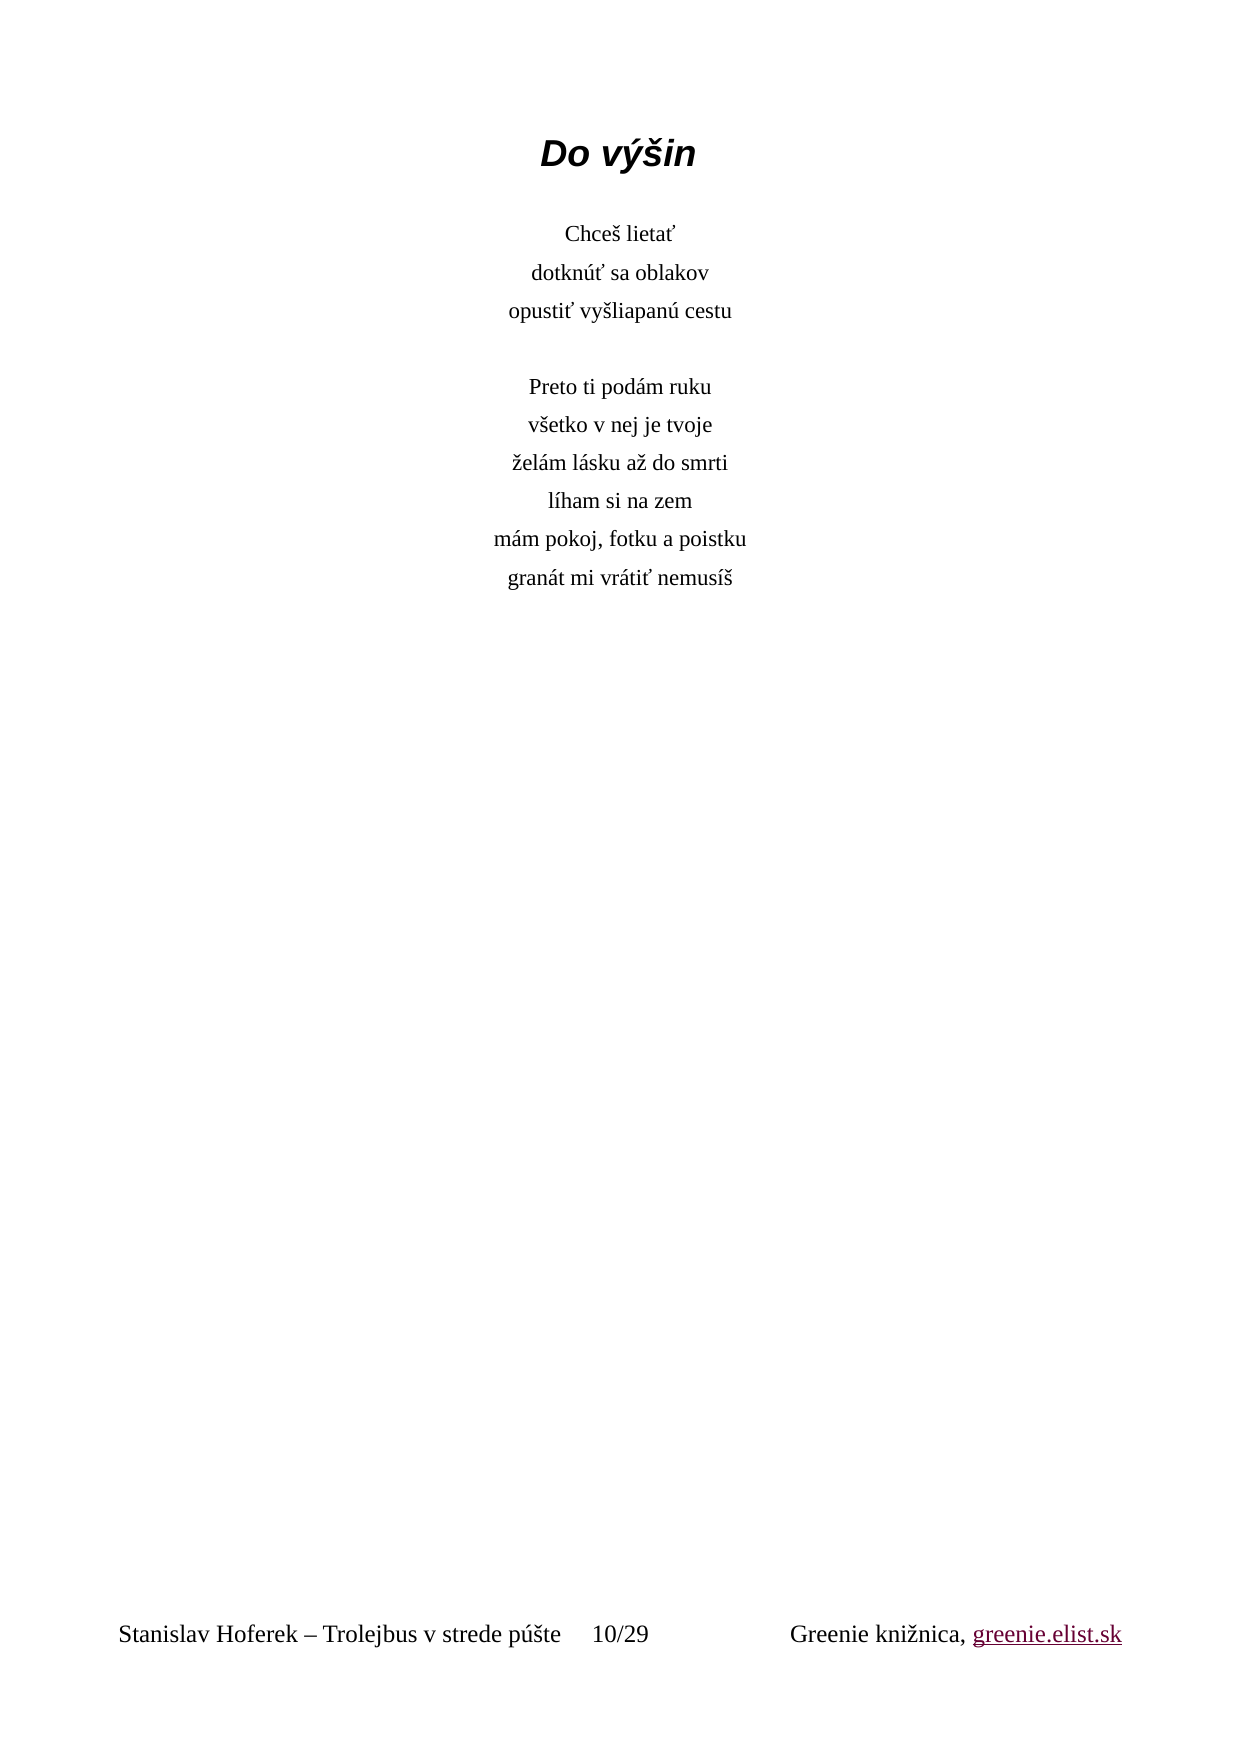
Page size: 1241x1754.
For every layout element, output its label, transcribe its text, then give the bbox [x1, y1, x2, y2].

text líham si na zem [106, 487, 1134, 514]
text všetko v nej je tvoje [106, 411, 1134, 437]
text mám pokoj, fotku a poistku [106, 526, 1134, 552]
text granát mi vrátiť nemusíš [106, 564, 1134, 590]
text dotknúť sa oblakov [106, 259, 1134, 285]
text želám lásku až do smrti [106, 449, 1134, 476]
text opustiť vyšliapanú cestu [106, 297, 1134, 323]
text Chceš lietať [106, 221, 1134, 247]
subtitle Do výšin [106, 131, 1134, 174]
text Preto ti podám ruku [106, 373, 1134, 399]
